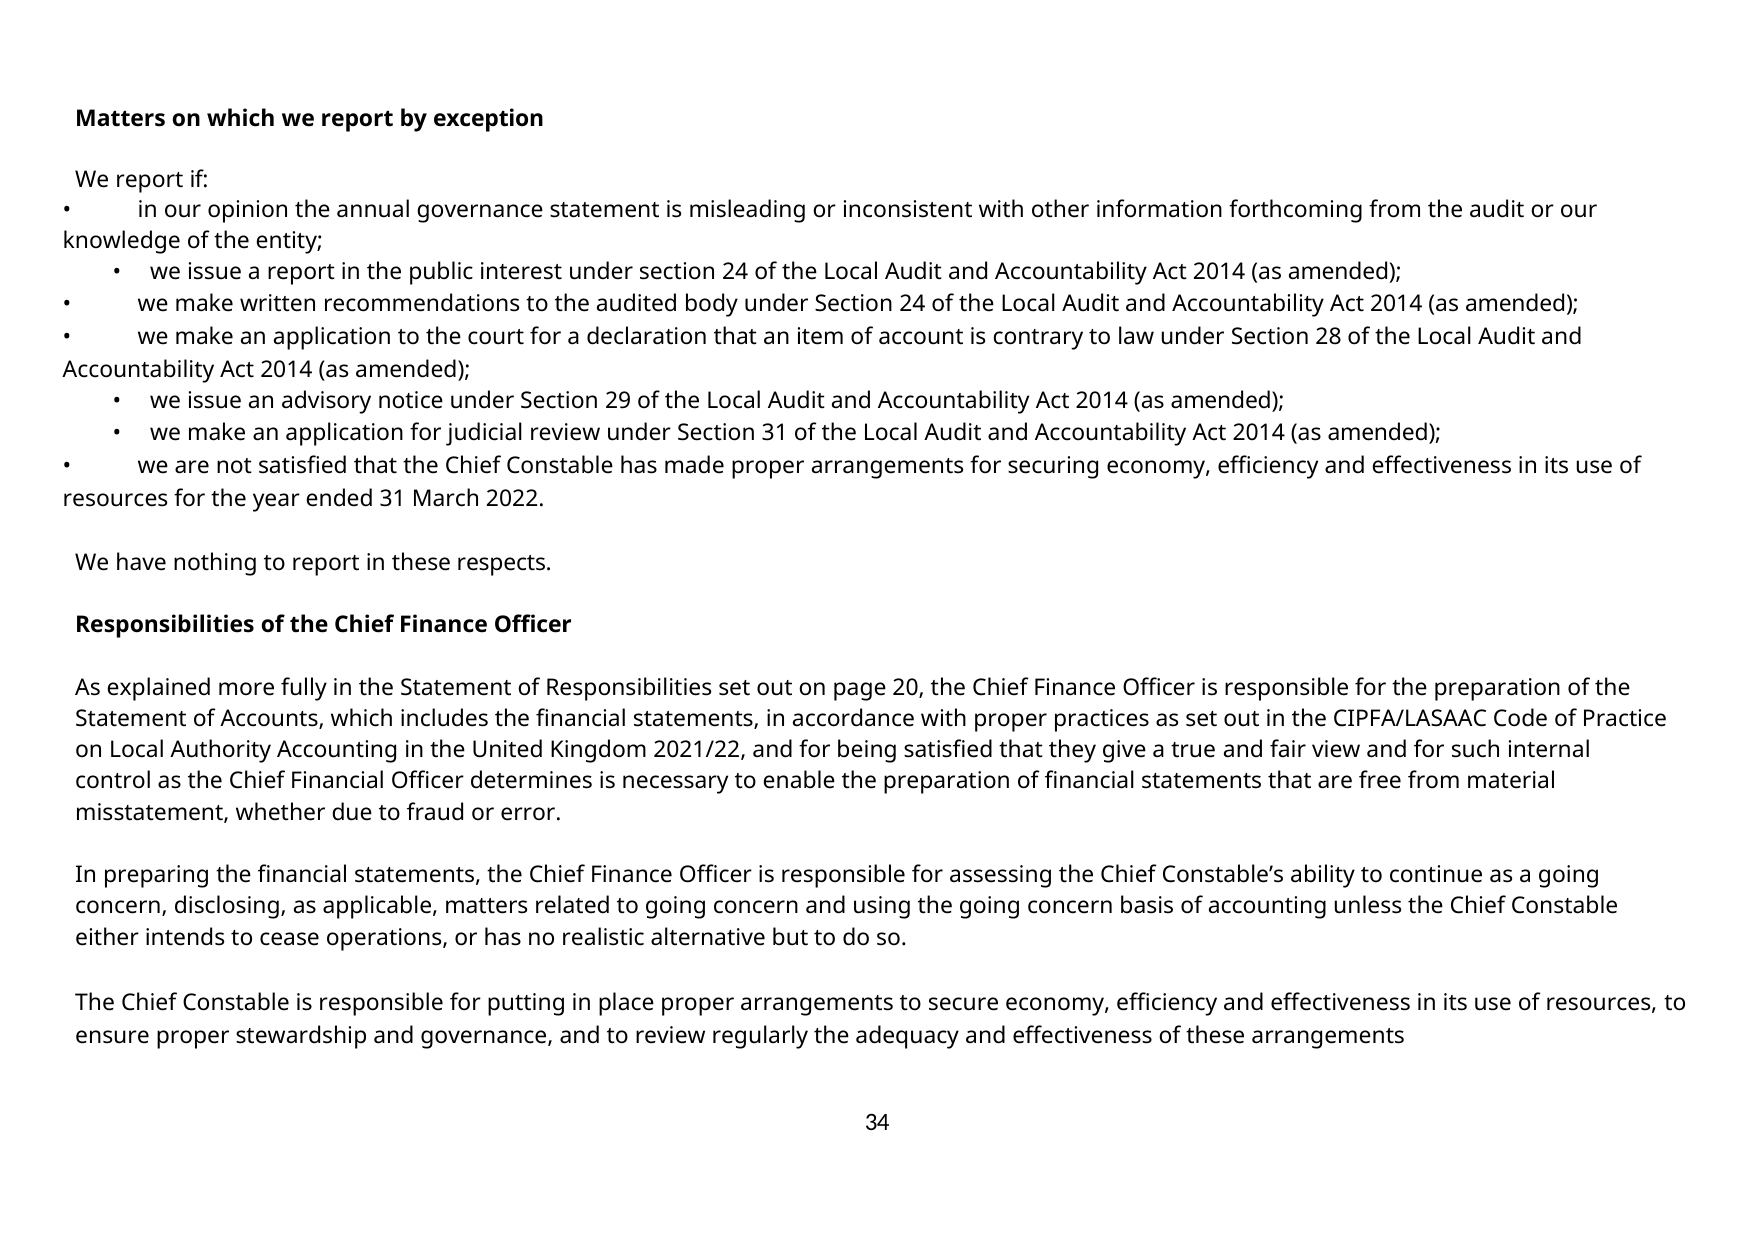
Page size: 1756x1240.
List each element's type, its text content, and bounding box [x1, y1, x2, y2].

text We have nothing to report in these respects. [75, 546, 1693, 577]
list we are not satisfied that the Chief Constable has made proper arrangements for securing economy, efficiency and effectiveness in its use of resources for the year ended 31 March 2022. [62, 449, 1657, 513]
text As explained more fully in the Statement of Responsibilities set out on page 20, the Chief Finance Officer is responsible for the preparation of the Statement of Accounts, which includes the financial statements, in accordance with proper practices as set out in the CIPFA/LASAAC Code of Practice on Local Authority Accounting in the United Kingdom 2021/22, and for being satisfied that they give a true and fair view and for such internal control as the Chief Financial Officer determines is necessary to enable the preparation of financial statements that are free from material misstatement, whether due to fraud or error. [75, 671, 1672, 827]
subtitle Responsibilities of the Chief Finance Officer [75, 608, 1693, 639]
text In preparing the financial statements, the Chief Finance Officer is responsible for assessing the Chief Constable’s ability to continue as a going concern, disclosing, as applicable, matters related to going concern and using the going concern basis of accounting unless the Chief Constable either intends to cease operations, or has no realistic alternative but to do so. [75, 858, 1670, 952]
list we issue an advisory notice under Section 29 of the Local Audit and Accountability Act 2014 (as amended); [112, 386, 1693, 414]
subtitle Matters on which we report by exception [75, 102, 1693, 133]
list in our opinion the annual governance statement is misleading or inconsistent with other information forthcoming from the audit or our knowledge of the entity; [62, 193, 1660, 255]
list we make an application for judicial review under Section 31 of the Local Audit and Accountability Act 2014 (as amended); [112, 416, 1693, 447]
text The Chief Constable is responsible for putting in place proper arrangements to secure economy, efficiency and effectiveness in its use of resources, to ensure proper stewardship and governance, and to review regularly the adequacy and effectiveness of these arrangements [75, 985, 1693, 1050]
list we make an application to the court for a declaration that an item of account is contrary to law under Section 28 of the Local Audit and Accountability Act 2014 (as amended); [62, 320, 1665, 384]
text We report if: [75, 165, 1693, 193]
list we make written recommendations to the audited body under Section 24 of the Local Audit and Accountability Act 2014 (as amended); [62, 287, 1582, 318]
list we issue a report in the public interest under section 24 of the Local Audit and Accountability Act 2014 (as amended); [112, 255, 1693, 286]
